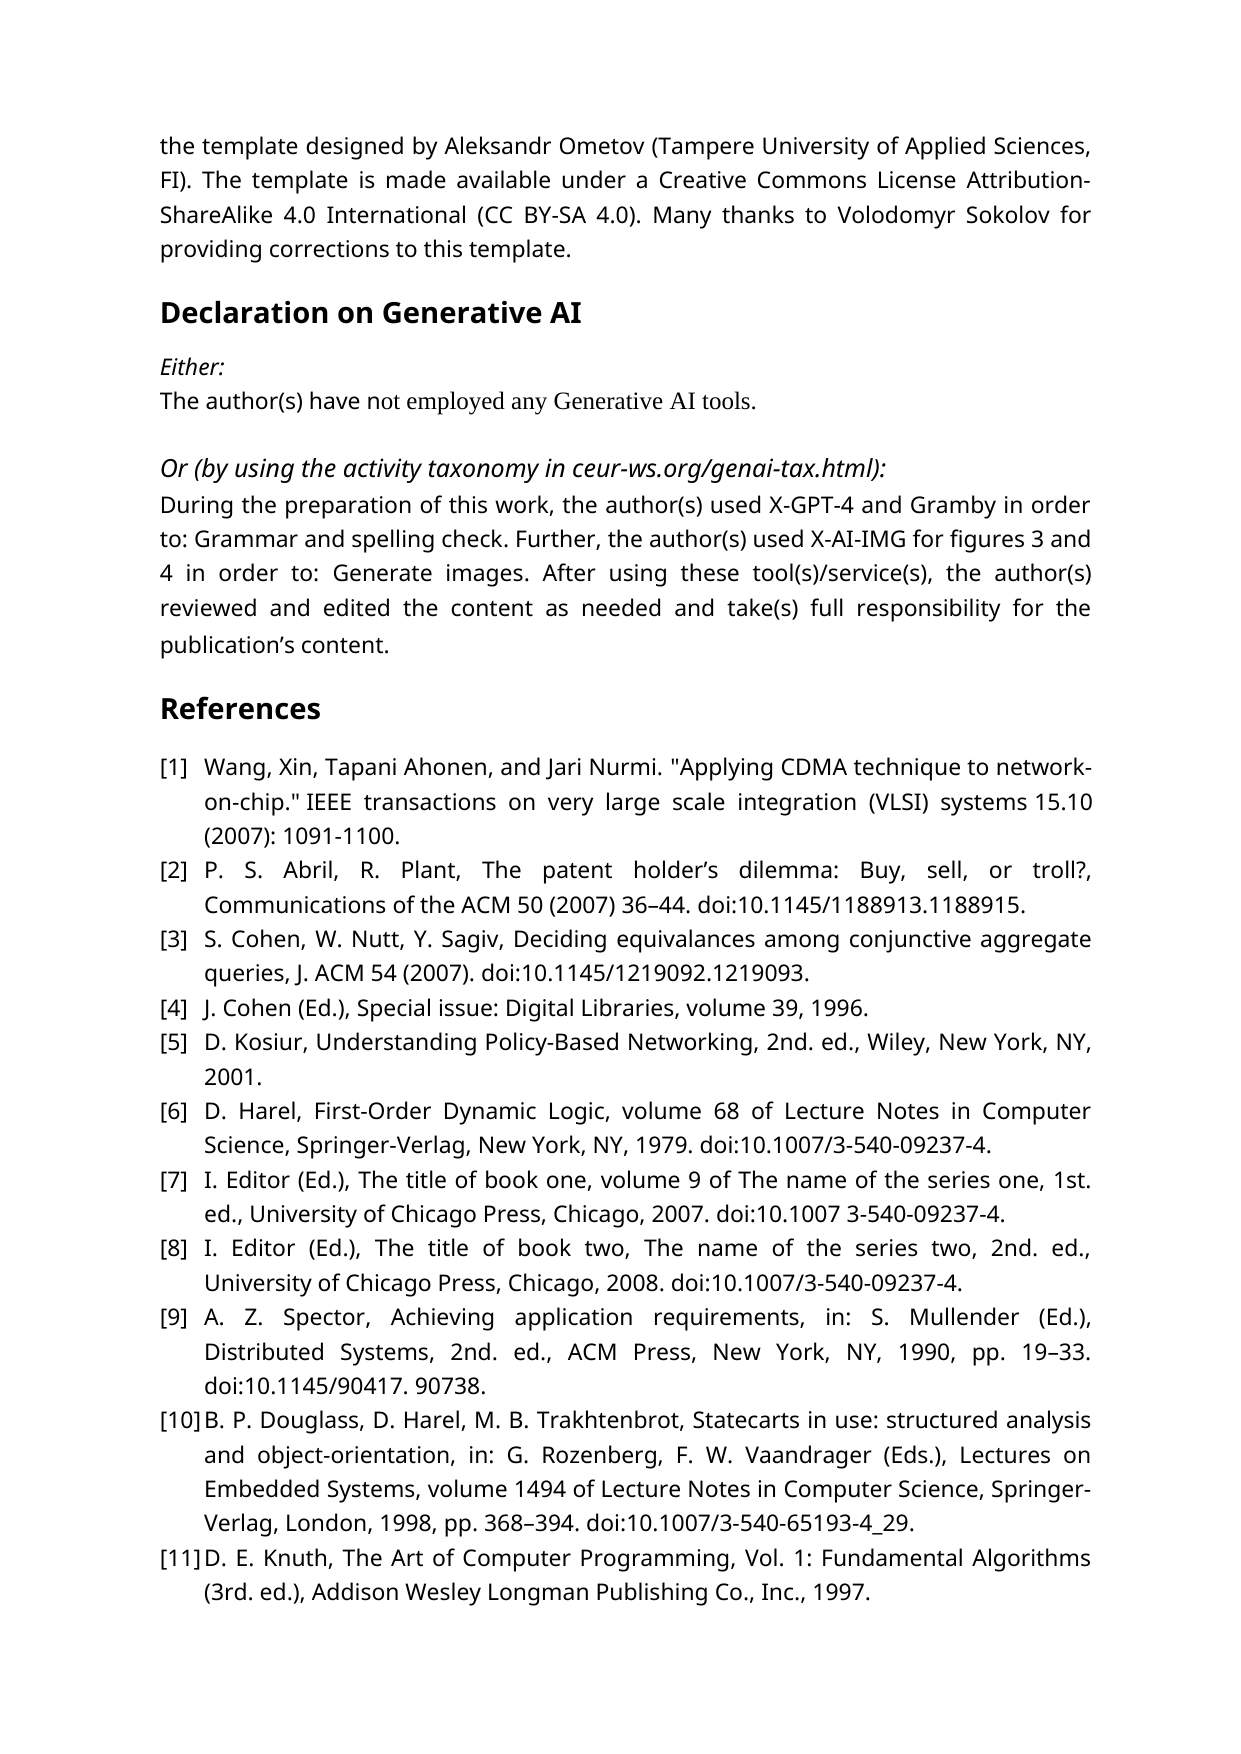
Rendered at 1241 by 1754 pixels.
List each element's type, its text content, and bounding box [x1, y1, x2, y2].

list D. Harel, First-Order Dynamic Logic, volume 68 of Lecture Notes in Computer Science, Springer-Verlag, New York, NY, 1979. doi:10.1007/3-540-09237-4. [159, 1095, 1093, 1160]
list I. Editor (Ed.), The title of book one, volume 9 of The name of the series one, 1st. ed., University of Chicago Press, Chicago, 2007. doi:10.1007 3-540-09237-4. [159, 1163, 1093, 1229]
list Wang, Xin, Tapani Ahonen, and Jari Nurmi. "Applying CDMA technique to network-on-chip." IEEE transactions on very large scale integration (VLSI) systems 15.10 (2007): 1091-1100. [159, 751, 1093, 851]
list D. E. Knuth, The Art of Computer Programming, Vol. 1: Fundamental Algorithms (3rd. ed.), Addison Wesley Longman Publishing Co., Inc., 1997. [159, 1542, 1093, 1607]
list J. Cohen (Ed.), Special issue: Digital Libraries, volume 39, 1996. [159, 992, 1093, 1023]
text Either: [159, 351, 1093, 382]
list D. Kosiur, Understanding Policy-Based Networking, 2nd. ed., Wiley, New York, NY, 2001. [159, 1026, 1093, 1092]
text The author(s) have not employed any Generative AI tools. [159, 385, 1093, 416]
list I. Editor (Ed.), The title of book two, The name of the series two, 2nd. ed., University of Chicago Press, Chicago, 2008. doi:10.1007/3-540-09237-4. [159, 1232, 1093, 1298]
list S. Cohen, W. Nutt, Y. Sagiv, Deciding equivalances among conjunctive aggregate queries, J. ACM 54 (2007). doi:10.1145/1219092.1219093. [159, 923, 1093, 988]
subtitle Declaration on Generative AI [159, 292, 1093, 332]
list B. P. Douglass, D. Harel, M. B. Trakhtenbrot, Statecarts in use: structured analysis and object-orientation, in: G. Rozenberg, F. W. Vaandrager (Eds.), Lectures on Embedded Systems, volume 1494 of Lecture Notes in Computer Science, Springer-Verlag, London, 1998, pp. 368–394. doi:10.1007/3-540-65193-4_29. [159, 1404, 1093, 1538]
text the template designed by Aleksandr Ometov (Tampere University of Applied Sciences, FI). The template is made available under a Creative Commons License Attribution-ShareAlike 4.0 International (CC BY-SA 4.0). Many thanks to Volodomyr Sokolov for providing corrections to this template. [159, 130, 1093, 264]
text During the preparation of this work, the author(s) used X-GPT-4 and Gramby in order to: Grammar and spelling check. Further, the author(s) used X-AI-IMG for figures 3 and 4 in order to: Generate images. After using these tool(s)/service(s), the author(s) reviewed and edited the content as needed and take(s) full responsibility for the publication’s content. [159, 488, 1093, 660]
list P. S. Abril, R. Plant, The patent holder’s dilemma: Buy, sell, or troll?, Communications of the ACM 50 (2007) 36–44. doi:10.1145/1188913.1188915. [159, 854, 1093, 920]
list A. Z. Spector, Achieving application requirements, in: S. Mullender (Ed.), Distributed Systems, 2nd. ed., ACM Press, New York, NY, 1990, pp. 19–33. doi:10.1145/90417. 90738. [159, 1301, 1093, 1401]
text Or (by using the activity taxonomy in ceur-ws.org/genai-tax.html): [159, 451, 1093, 485]
subtitle References [159, 689, 1093, 728]
